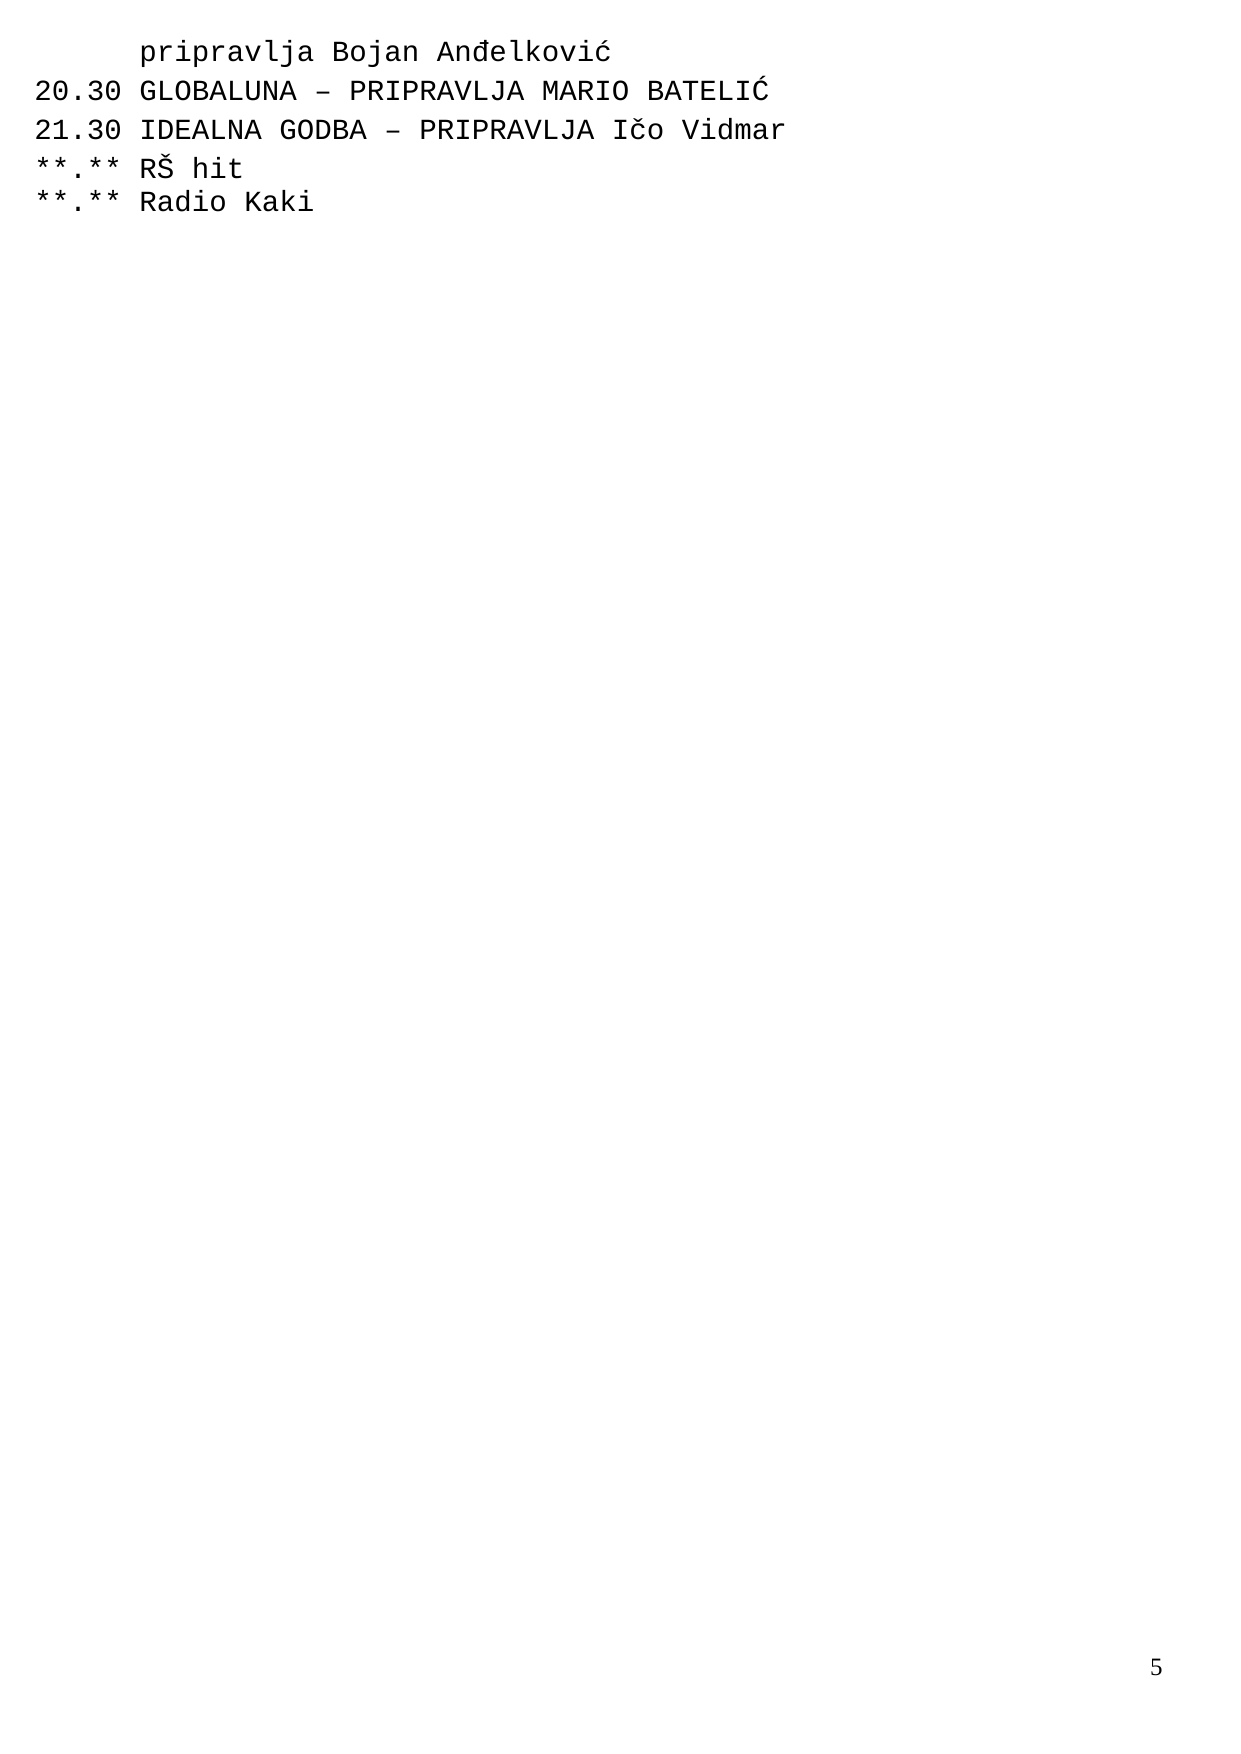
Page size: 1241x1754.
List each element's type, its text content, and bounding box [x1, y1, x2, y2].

text pripravlja Bojan Anđelković [34, 37, 1156, 71]
text 20.30 GLOBALUNA – PRIPRAVLJA MARIO BATELIĆ [34, 76, 1156, 109]
text **.** RŠ hit **.** Radio Kaki [34, 154, 1156, 220]
text 21.30 IDEALNA GODBA – PRIPRAVLJA Ičo Vidmar [34, 115, 1156, 148]
